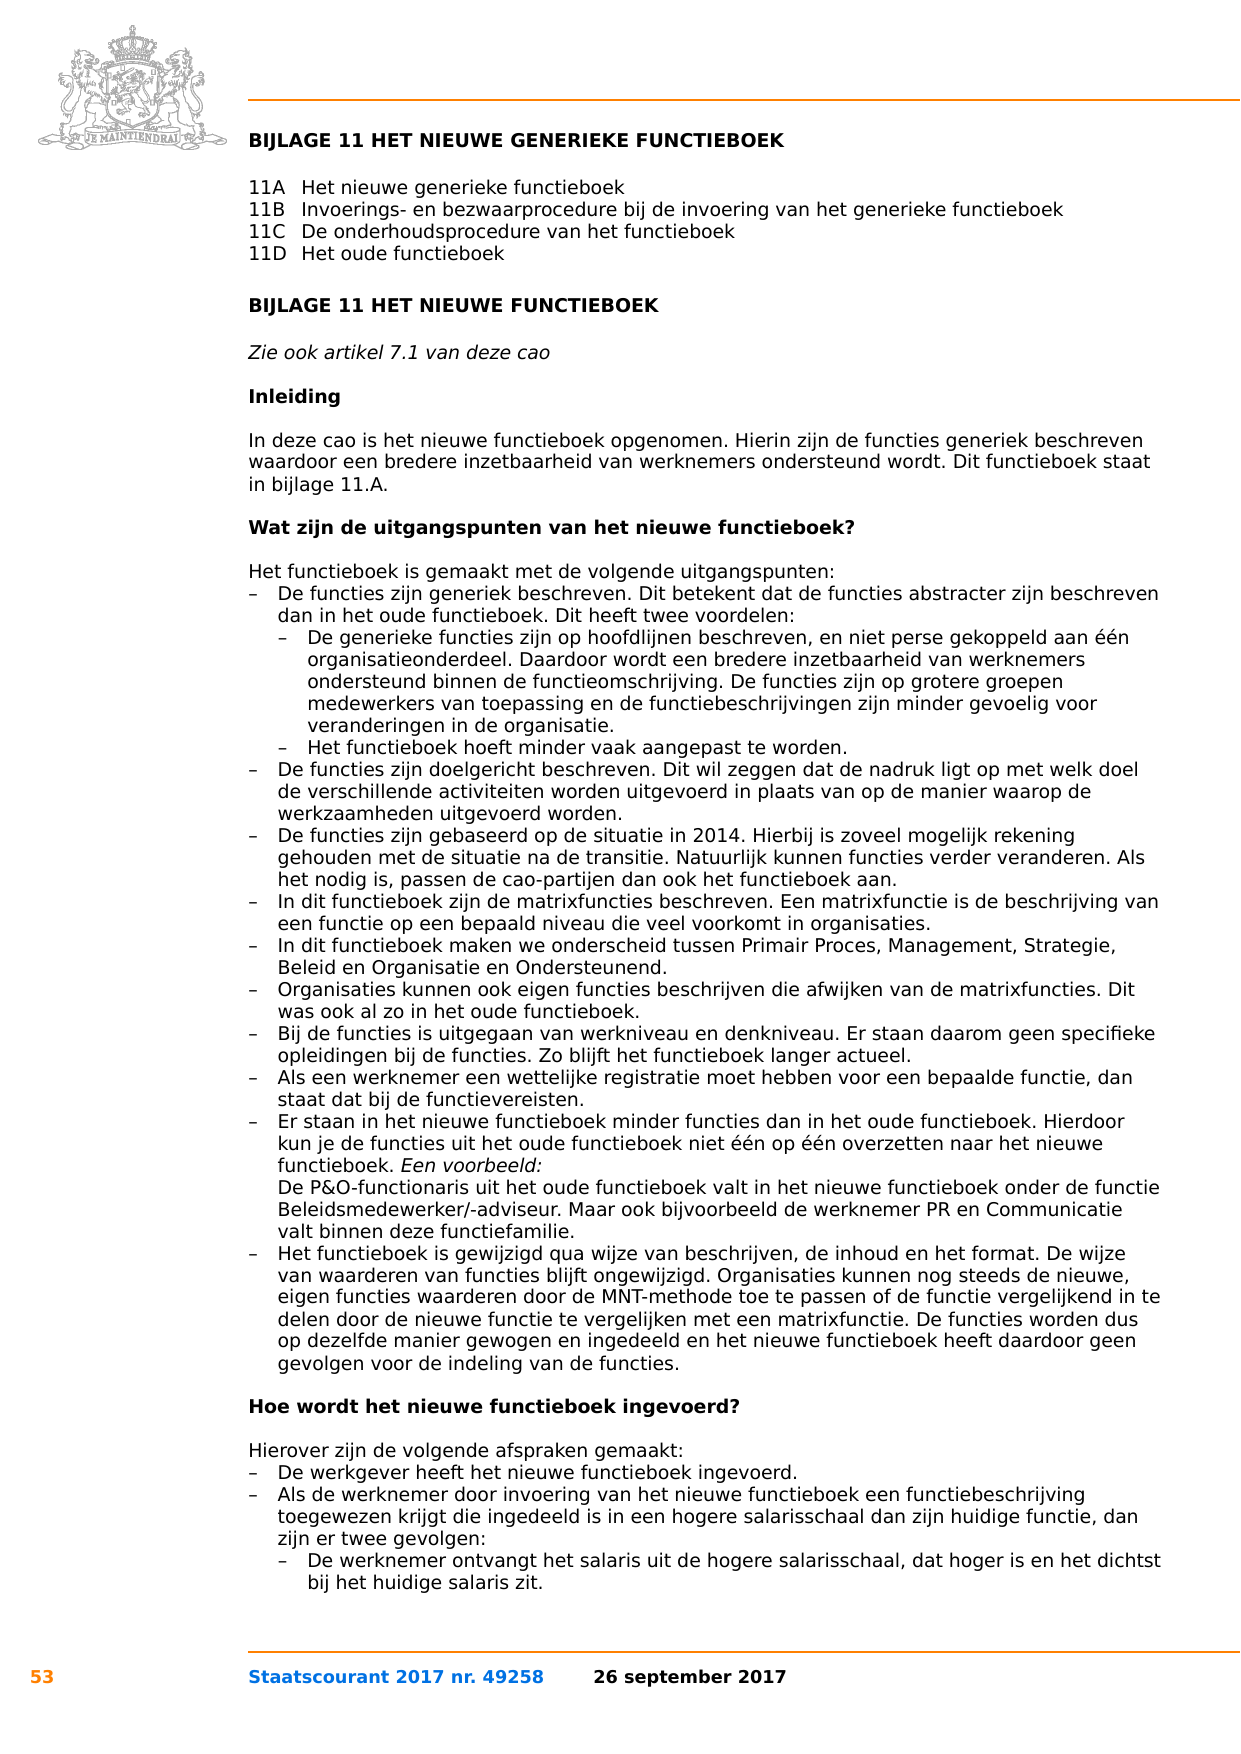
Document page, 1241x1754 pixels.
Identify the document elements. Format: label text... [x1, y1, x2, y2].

text Hierover zijn de volgende afspraken gemaakt: [248, 1440, 1163, 1462]
picture [38, 25, 227, 150]
subtitle Hoe wordt het nieuwe functieboek ingevoerd? [248, 1396, 1163, 1418]
text – De werkgever heeft het nieuwe functieboek ingevoerd. [248, 1462, 1163, 1484]
text – Het functieboek is gewijzigd qua wijze van beschrijven, de inhoud en het format. De wijze van waarderen van functies blijft ongewijzigd. Organisaties kunnen nog steeds de nieuwe, eigen functies waarderen door de MNT-methode toe te passen of de functie vergelijkend in te delen door de nieuwe functie te vergelijken met een matrixfunctie. De functies worden dus op dezelfde manier gewogen en ingedeeld en het nieuwe functieboek heeft daardoor geen gevolgen voor de indeling van de functies. [248, 1242, 1163, 1374]
text – Het functieboek hoeft minder vaak aangepast te worden. [278, 737, 1163, 759]
text – De functies zijn doelgericht beschreven. Dit wil zeggen dat de nadruk ligt op met welk doel de verschillende activiteiten worden uitgevoerd in plaats van op de manier waarop de werkzaamheden uitgevoerd worden. [248, 759, 1163, 825]
text – Organisaties kunnen ook eigen functies beschrijven die afwijken van de matrixfuncties. Dit was ook al zo in het oude functieboek. [248, 979, 1163, 1023]
text Het functieboek is gemaakt met de volgende uitgangspunten: [248, 561, 1163, 583]
text In deze cao is het nieuwe functieboek opgenomen. Hierin zijn de functies generiek beschreven waardoor een bredere inzetbaarheid van werknemers ondersteund wordt. Dit functieboek staat in bijlage 11.A. [248, 429, 1163, 495]
text – In dit functieboek maken we onderscheid tussen Primair Proces, Management, Strategie, Beleid en Organisatie en Ondersteunend. [248, 935, 1163, 979]
text – In dit functieboek zijn de matrixfuncties beschreven. Een matrixfunctie is de beschrijving van een functie op een bepaald niveau die veel voorkomt in organisaties. [248, 891, 1163, 935]
text 11A Het nieuwe generieke functieboek [248, 177, 1163, 199]
text – De werknemer ontvangt het salaris uit de hogere salarisschaal, dat hoger is en het dichtst bij het huidige salaris zit. [278, 1550, 1163, 1594]
text – De functies zijn gebaseerd op de situatie in 2014. Hierbij is zoveel mogelijk rekening gehouden met de situatie na de transitie. Natuurlijk kunnen functies verder veranderen. Als het nodig is, passen de cao-partijen dan ook het functieboek aan. [248, 825, 1163, 891]
subtitle BIJLAGE 11 HET NIEUWE FUNCTIEBOEK [248, 295, 1163, 317]
subtitle BIJLAGE 11 HET NIEUWE GENERIEKE FUNCTIEBOEK [248, 130, 1163, 152]
text Zie ook artikel 7.1 van deze cao [248, 342, 1163, 364]
text 11C De onderhoudsprocedure van het functieboek [248, 221, 1163, 243]
text – Als een werknemer een wettelijke registratie moet hebben voor een bepaalde functie, dan staat dat bij de functievereisten. [248, 1067, 1163, 1111]
text – Er staan in het nieuwe functieboek minder functies dan in het oude functieboek. Hierdoor kun je de functies uit het oude functieboek niet één op één overzetten naar het nieuwe functieboek. Een voorbeeld: [248, 1111, 1163, 1177]
text 11B Invoerings- en bezwaarprocedure bij de invoering van het generieke functieboek [248, 199, 1163, 221]
text – Als de werknemer door invoering van het nieuwe functieboek een functiebeschrijving toegewezen krijgt die ingedeeld is in een hogere salarisschaal dan zijn huidige functie, dan zijn er twee gevolgen: [248, 1484, 1163, 1550]
text – De generieke functies zijn op hoofdlijnen beschreven, en niet perse gekoppeld aan één organisatieonderdeel. Daardoor wordt een bredere inzetbaarheid van werknemers ondersteund binnen de functieomschrijving. De functies zijn op grotere groepen medewerkers van toepassing en de functiebeschrijvingen zijn minder gevoelig voor veranderingen in de organisatie. [278, 627, 1163, 737]
subtitle Wat zijn de uitgangspunten van het nieuwe functieboek? [248, 517, 1163, 539]
subtitle Inleiding [248, 386, 1163, 408]
text – Bij de functies is uitgegaan van werkniveau en denkniveau. Er staan daarom geen specifieke opleidingen bij de functies. Zo blijft het functieboek langer actueel. [248, 1023, 1163, 1067]
text 11D Het oude functieboek [248, 243, 1163, 265]
text – De functies zijn generiek beschreven. Dit betekent dat de functies abstracter zijn beschreven dan in het oude functieboek. Dit heeft twee voordelen: [248, 583, 1163, 627]
text De P&O-functionaris uit het oude functieboek valt in het nieuwe functieboek onder de functie Beleidsmedewerker/-adviseur. Maar ook bijvoorbeeld de werknemer PR en Communicatie valt binnen deze functiefamilie. [277, 1177, 1163, 1242]
